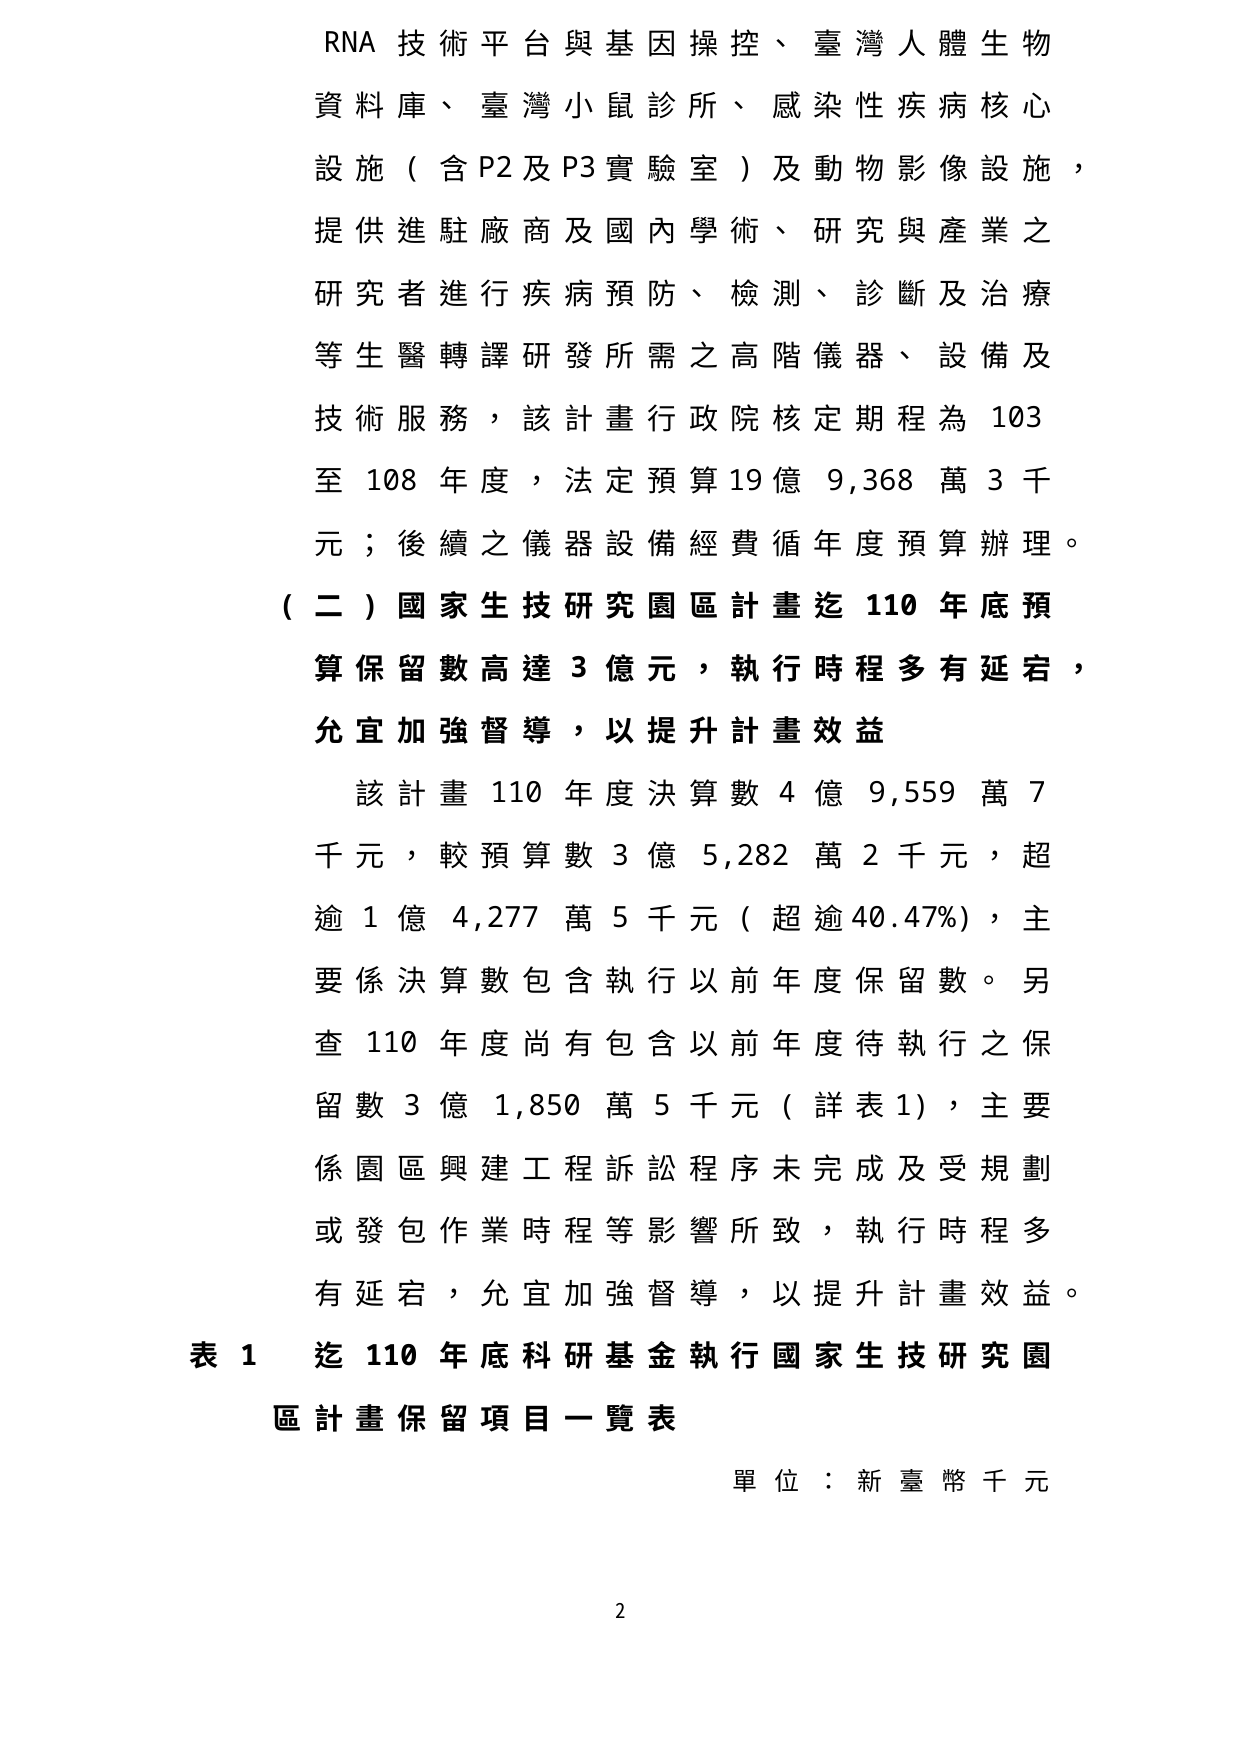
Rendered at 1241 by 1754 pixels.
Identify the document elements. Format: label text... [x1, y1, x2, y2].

text (二)國家生技研究園區計畫迄110年底預算保留數高達3億元，執行時程多有延宕，允宜加強督導，以提升計畫效益 [242, 562, 1058, 750]
text 該計畫110年度決算數4億9,559萬7千元，較預算數3億5,282萬2千元，超逾1億4,277萬5千元(超逾40.47%)，主要係決算數包含執行以前年度保留數。另查110年度尚有包含以前年度待執行之保留數3億1,850萬5千元(詳表1)，主要係園區興建工程訴訟程序未完成及受規劃或發包作業時程等影響所致，執行時程多有延宕，允宜加強督導，以提升計畫效益。 [271, 750, 1058, 1312]
text 表1 迄110年底科研基金執行國家生技研究園區計畫保留項目一覽表 [171, 1312, 1058, 1437]
text 單位：新臺幣千元 [183, 1437, 1058, 1500]
text 中研院生醫轉譯研究中心於國家生技研究園區B棟核心主題中心，設置8大核心設施，包括藥物合成及分析、人類治療性抗體研發平台、生醫轉譯核心共儀設施、RNA技術平台與基因操控、臺灣人體生物資料庫、臺灣小鼠診所、感染性疾病核心設施(含P2及P3實驗室)及動物影像設施，提供進駐廠商及國內學術、研究與產業之研究者進行疾病預防、檢測、診斷及治療等生醫轉譯研發所需之高階儀器、設備及技術服務，該計畫行政院核定期程為103至108年度，法定預算19億9,368萬3千元；後續之儀器設備經費循年度預算辦理。 [271, 0, 1058, 562]
